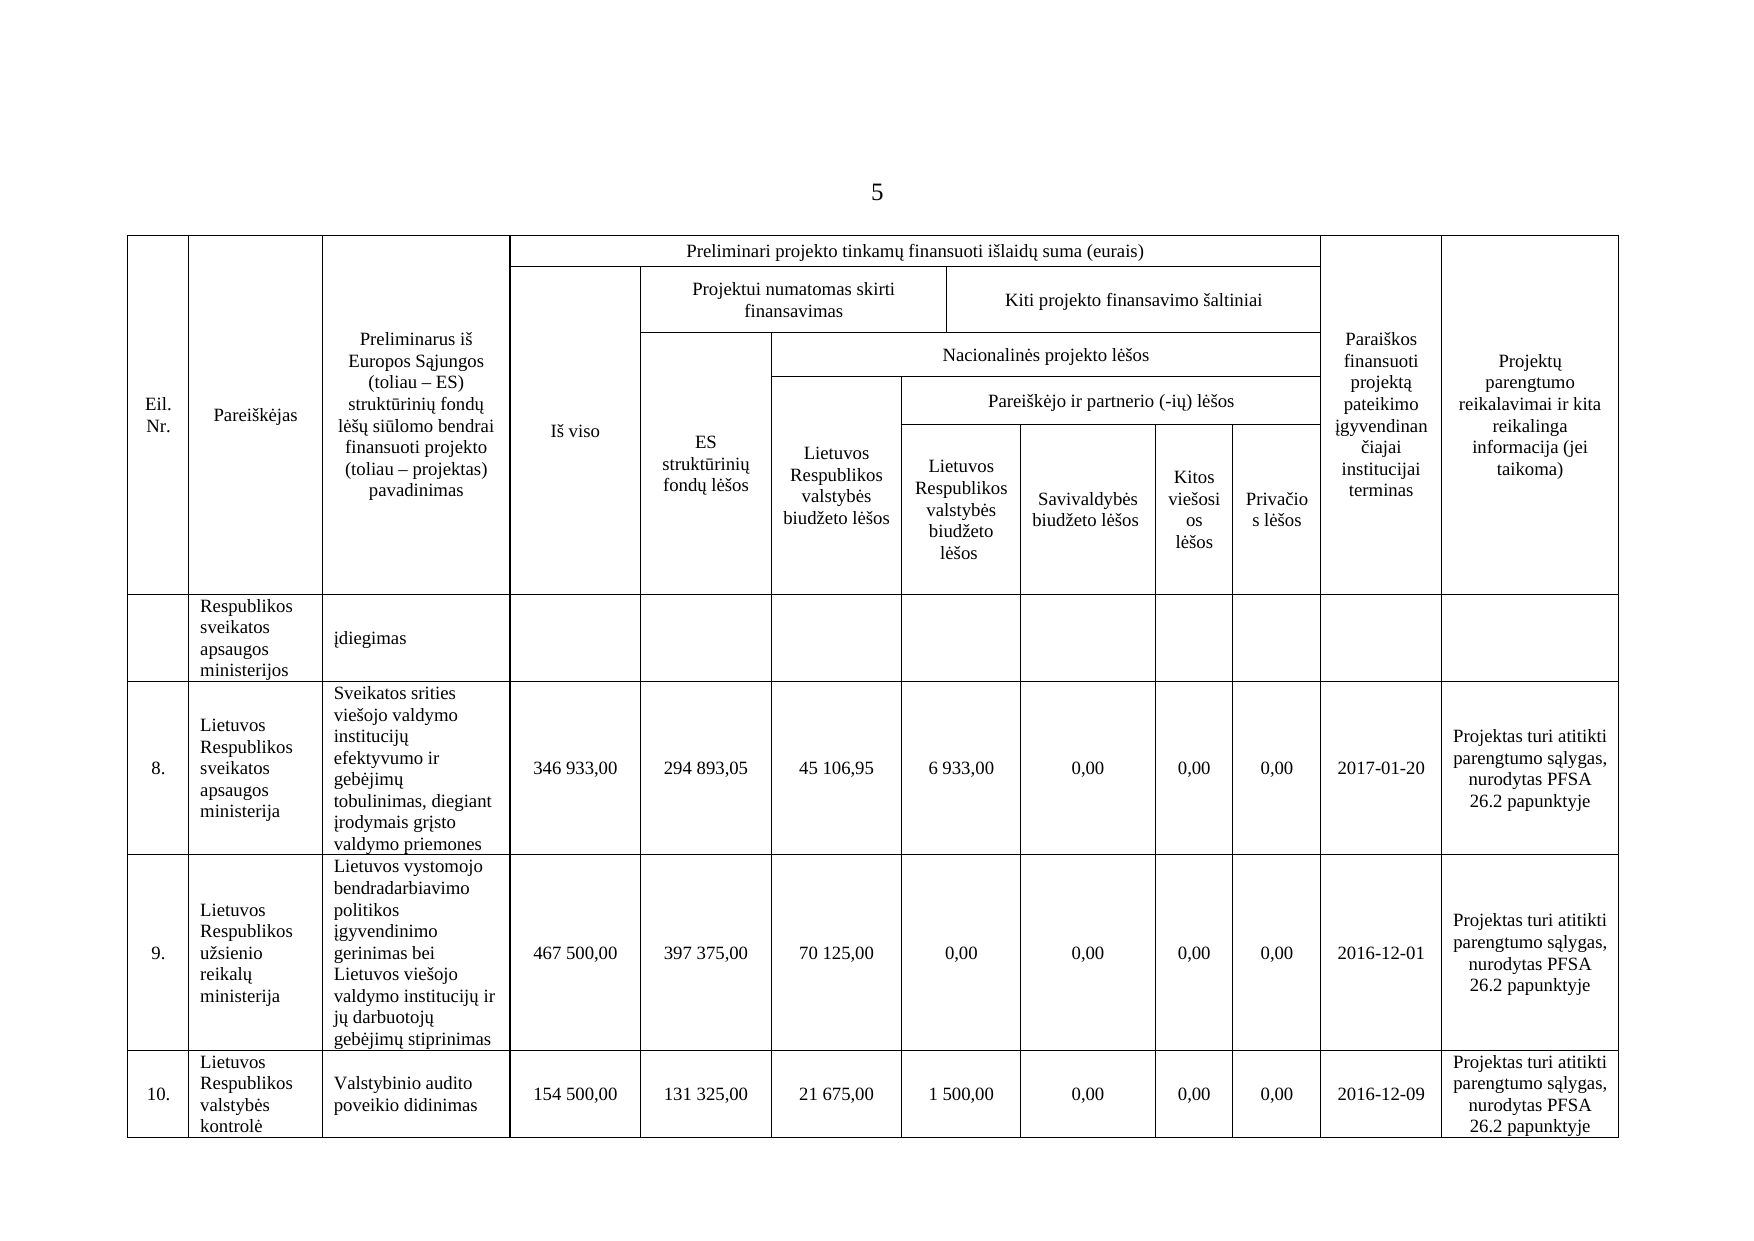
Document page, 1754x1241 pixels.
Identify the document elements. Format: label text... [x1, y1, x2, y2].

table_cell [1619, 681, 1624, 854]
table_header Projektų parengtumo reikalavimai ir kita reikalinga informacija (jei taikoma) [1442, 236, 1618, 593]
table_cell Iš viso [511, 267, 640, 593]
table_header [1619, 235, 1624, 266]
table_cell ES struktūrinių fondų lėšos [641, 333, 771, 593]
table_cell 0,00 [1156, 1051, 1232, 1137]
table_cell [1619, 332, 1624, 376]
table_cell 131 325,00 [641, 1051, 771, 1137]
table_cell 6 933,00 [902, 682, 1020, 854]
table_cell Lietuvos Respublikos užsienio reikalų ministerija [189, 855, 322, 1049]
table_cell Kiti projekto finansavimo šaltiniai [947, 267, 1320, 332]
table_cell [1442, 595, 1618, 681]
table_cell Pareiškėjo ir partnerio (-ių) lėšos [902, 377, 1320, 424]
table_cell 397 375,00 [641, 855, 771, 1049]
table_header Paraiškos finansuoti projektą pateikimo įgyvendinančiajai institucijai terminas [1321, 236, 1441, 593]
table_cell 8. [128, 682, 188, 854]
table_cell 2016-12-01 [1321, 855, 1441, 1049]
table_cell [128, 595, 188, 681]
table_cell 0,00 [1233, 1051, 1320, 1137]
table_cell [641, 595, 771, 681]
table_cell Savivaldybės biudžeto lėšos [1021, 425, 1155, 593]
table_cell [1021, 595, 1155, 681]
table_cell 10. [128, 1051, 188, 1137]
table_cell Lietuvos Respublikos valstybės biudžeto lėšos [902, 425, 1020, 593]
table_cell [1233, 595, 1320, 681]
table_cell Lietuvos Respublikos valstybės biudžeto lėšos [772, 377, 901, 593]
table_cell 467 500,00 [511, 855, 640, 1049]
table_cell [772, 595, 901, 681]
table_cell [1619, 1050, 1624, 1137]
table_cell Projektas turi atitikti parengtumo sąlygas, nurodytas PFSA 26.2 papunktyje [1442, 682, 1618, 854]
table_header Pareiškėjas [189, 236, 322, 593]
table_cell Valstybinio audito poveikio didinimas [323, 1051, 509, 1137]
table_cell Nacionalinės projekto lėšos [772, 333, 1320, 376]
table_cell 70 125,00 [772, 855, 901, 1049]
table_cell 0,00 [1021, 855, 1155, 1049]
table_cell 45 106,95 [772, 682, 901, 854]
table_cell Lietuvos vystomojo bendradarbiavimo politikos įgyvendinimo gerinimas bei Lietuvos viešojo valdymo institucijų ir jų darbuotojų gebėjimų stiprinimas [323, 855, 509, 1049]
table_cell [902, 595, 1020, 681]
table_cell Projektas turi atitikti parengtumo sąlygas, nurodytas PFSA 26.2 papunktyje [1442, 1051, 1618, 1137]
table_cell 9. [128, 855, 188, 1049]
table_cell 346 933,00 [511, 682, 640, 854]
table_header Preliminari projekto tinkamų finansuoti išlaidų suma (eurais) [511, 236, 1320, 266]
table_cell įdiegimas [323, 595, 509, 681]
table_cell 294 893,05 [641, 682, 771, 854]
table_cell 21 675,00 [772, 1051, 901, 1137]
table_cell [1321, 595, 1441, 681]
table_cell 0,00 [1233, 855, 1320, 1049]
table_cell Respublikos sveikatos apsaugos ministerijos [189, 595, 322, 681]
table_cell [511, 595, 640, 681]
table_cell [1619, 376, 1624, 424]
table_cell [1619, 424, 1624, 593]
table_cell 0,00 [902, 855, 1020, 1049]
table_cell 0,00 [1021, 682, 1155, 854]
table_cell Projektui numatomas skirti finansavimas [641, 267, 946, 332]
table_cell 0,00 [1021, 1051, 1155, 1137]
table_cell [1619, 594, 1624, 681]
table_cell Projektas turi atitikti parengtumo sąlygas, nurodytas PFSA 26.2 papunktyje [1442, 855, 1618, 1049]
table_cell 154 500,00 [511, 1051, 640, 1137]
table_cell [1156, 595, 1232, 681]
table_cell 0,00 [1233, 682, 1320, 854]
table_cell Lietuvos Respublikos valstybės kontrolė [189, 1051, 322, 1137]
table_header Preliminarus iš Europos Sąjungos (toliau – ES) struktūrinių fondų lėšų siūlomo bendrai finansuoti projekto (toliau – projektas) pavadinimas [323, 236, 509, 593]
table_cell 2017-01-20 [1321, 682, 1441, 854]
table_cell 0,00 [1156, 682, 1232, 854]
table_cell Lietuvos Respublikos sveikatos apsaugos ministerija [189, 682, 322, 854]
table_cell Privačios lėšos [1233, 425, 1320, 593]
table_cell Kitos viešosios lėšos [1156, 425, 1232, 593]
table_cell 2016-12-09 [1321, 1051, 1441, 1137]
table_header Eil. Nr. [128, 236, 188, 593]
table_cell [1619, 266, 1624, 332]
table_cell Sveikatos srities viešojo valdymo institucijų efektyvumo ir gebėjimų tobulinimas, diegiant įrodymais grįsto valdymo priemones [323, 682, 509, 854]
table_cell 1 500,00 [902, 1051, 1020, 1137]
table_cell 0,00 [1156, 855, 1232, 1049]
table_cell [1619, 854, 1624, 1049]
